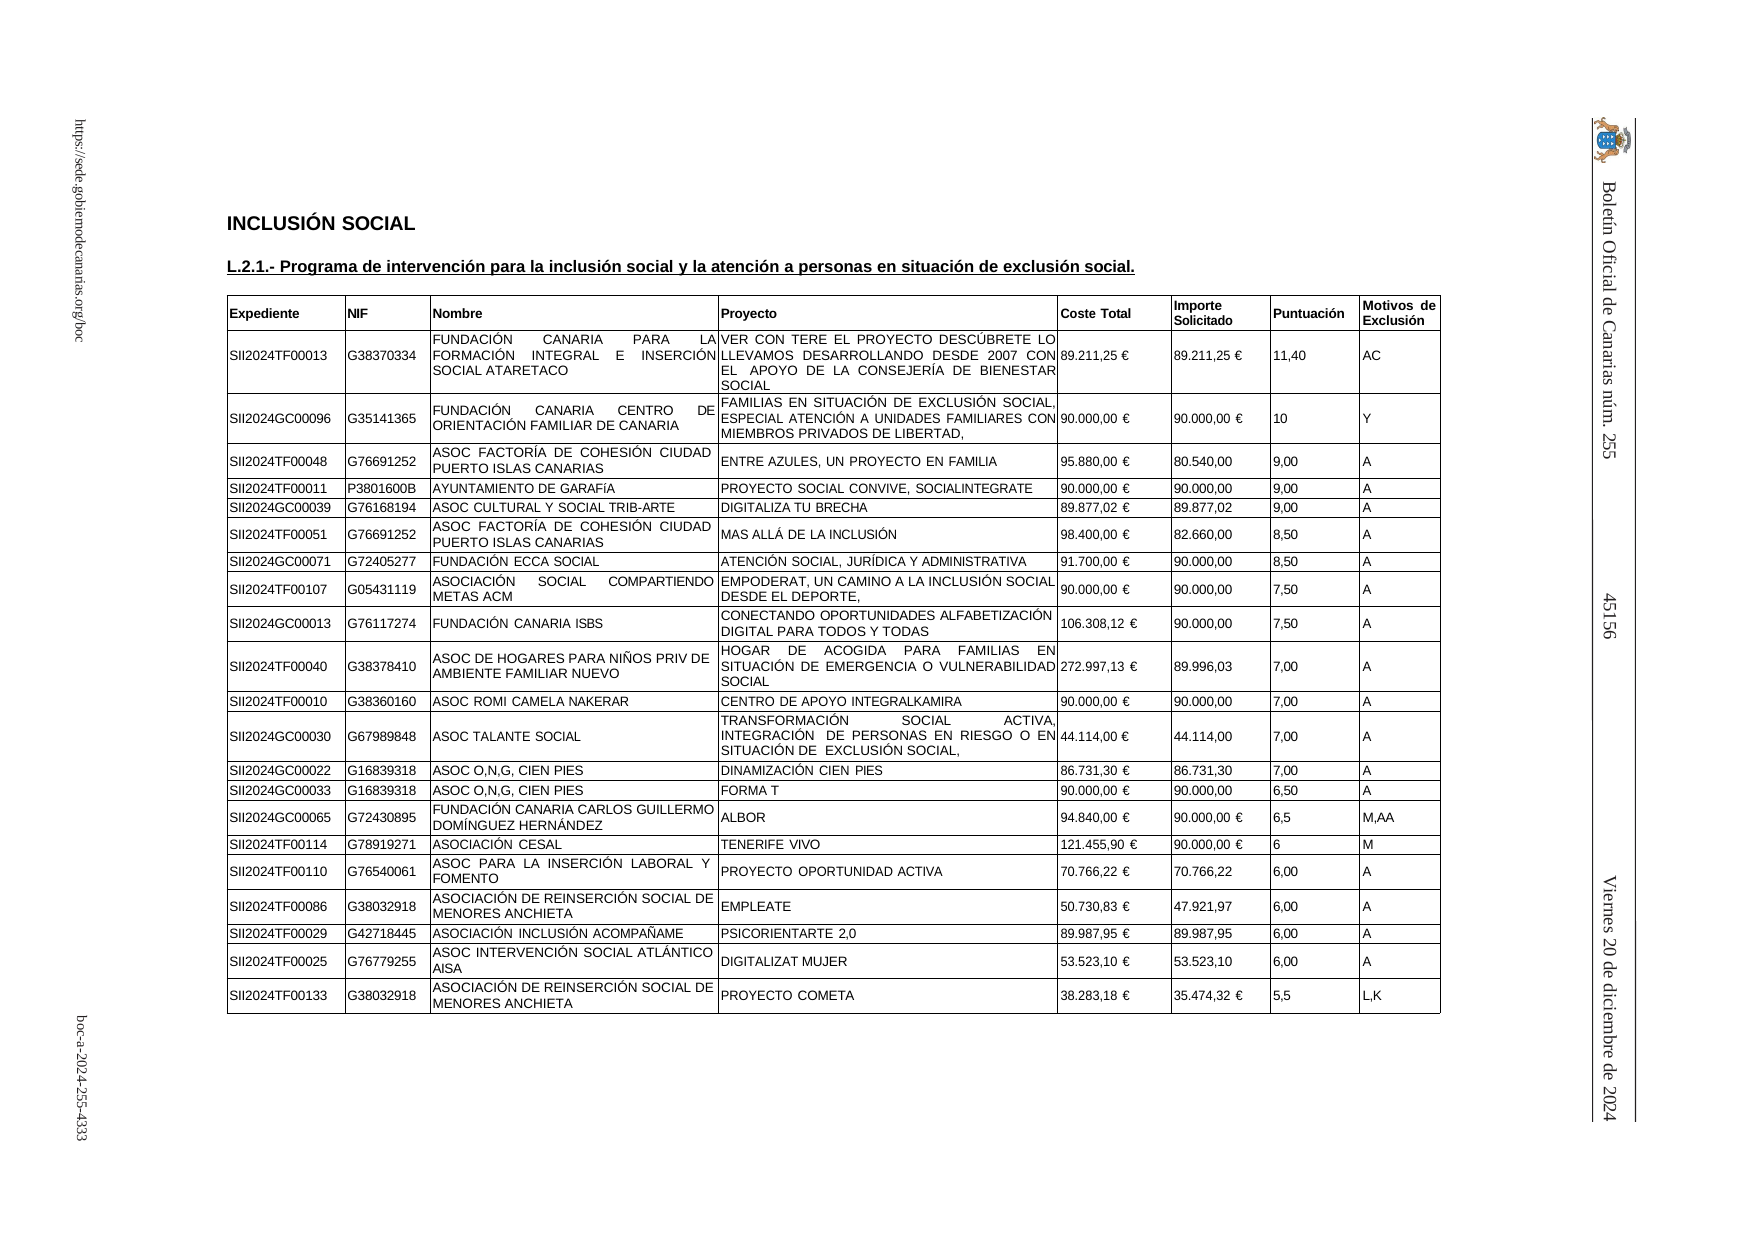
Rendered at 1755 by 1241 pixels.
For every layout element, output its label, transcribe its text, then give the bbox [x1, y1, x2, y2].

table_cell 7,00 [1271, 762, 1359, 780]
table_cell 9,00 [1271, 444, 1359, 478]
table_cell 80.540,00 [1172, 444, 1270, 478]
table_cell 98.400,00 € [1058, 518, 1171, 552]
table_cell SII2024TF00048 [228, 444, 345, 478]
table_cell TENERIFE VIVO [719, 836, 1057, 854]
table_cell FUNDACIÓN CANARIA CARLOS GUILLERMO DOMÍNGUEZ HERNÁNDEZ [431, 801, 718, 834]
table_cell ASOCIACIÓN INCLUSIÓN ACOMPAÑAME [431, 925, 718, 943]
table_cell 89.877,02 € [1058, 499, 1171, 517]
table_cell 106.308,12 € [1058, 607, 1171, 641]
table_cell 7,00 [1271, 712, 1359, 761]
table_cell HOGAR DE ACOGIDA PARA FAMILIAS EN SITUACIÓN DE EMERGENCIA O VULNERABILIDAD SOCIAL [719, 642, 1057, 691]
table_cell 5,5 [1271, 979, 1359, 1013]
text INCLUSIÓN SOCIAL [227, 211, 1502, 234]
table_cell 90.000,00 [1172, 572, 1270, 606]
table_cell SII2024TF00029 [228, 925, 345, 943]
table_cell 8,50 [1271, 518, 1359, 552]
table_cell DINAMIZACIÓN CIEN PIES [719, 762, 1057, 780]
table_header Motivos de Exclusión [1360, 296, 1440, 330]
table_cell ASOC DE HOGARES PARA NIÑOS PRIV DE AMBIENTE FAMILIAR NUEVO [431, 642, 718, 691]
table_cell A [1360, 762, 1440, 780]
table_cell G76117274 [346, 607, 430, 641]
table_cell 89.987,95 € [1058, 925, 1171, 943]
table_cell G76168194 [346, 499, 430, 517]
table_cell 70.766,22 € [1058, 855, 1171, 889]
table_cell 35.474,32 € [1172, 979, 1270, 1013]
table_cell G78919271 [346, 836, 430, 854]
table_cell 53.523,10 € [1058, 944, 1171, 978]
table_cell 90.000,00 [1172, 781, 1270, 800]
table_cell SII2024TF00107 [228, 572, 345, 606]
table_cell AYUNTAMIENTO DE GARAFíA [431, 479, 718, 498]
table_cell 90.000,00 € [1058, 394, 1171, 443]
text Viernes 20 de diciembre de 2024 [1600, 875, 1621, 1124]
table_cell SII2024TF00011 [228, 479, 345, 498]
table_header Proyecto [719, 296, 1057, 330]
table_cell ASOC FACTORÍA DE COHESIÓN CIUDAD PUERTO ISLAS CANARIAS [431, 444, 718, 478]
table_cell FUNDACIÓN CANARIA CENTRO DE ORIENTACIÓN FAMILIAR DE CANARIA [431, 394, 718, 443]
table_cell G72430895 [346, 801, 430, 834]
table_cell CONECTANDO OPORTUNIDADES ALFABETIZACIÓN DIGITAL PARA TODOS Y TODAS [719, 607, 1057, 641]
text 45156 [1600, 593, 1621, 642]
table_cell 70.766,22 [1172, 855, 1270, 889]
table_cell 86.731,30 € [1058, 762, 1171, 780]
table_cell 90.000,00 [1172, 553, 1270, 571]
table_cell Y [1360, 394, 1440, 443]
table_cell SII2024TF00040 [228, 642, 345, 691]
table_cell 90.000,00 € [1172, 801, 1270, 834]
table_cell AC [1360, 331, 1440, 393]
table_cell ENTRE AZULES, UN PROYECTO EN FAMILIA [719, 444, 1057, 478]
text boc-a-2024-255-4333 [74, 1016, 91, 1145]
table_cell ASOCIACIÓN CESAL [431, 836, 718, 854]
table_cell 90.000,00 € [1172, 394, 1270, 443]
table_cell A [1360, 479, 1440, 498]
table_cell A [1360, 781, 1440, 800]
table_cell L,K [1360, 979, 1440, 1013]
table_cell FUNDACIÓN ECCA SOCIAL [431, 553, 718, 571]
table_cell EMPODERAT, UN CAMINO A LA INCLUSIÓN SOCIAL DESDE EL DEPORTE, [719, 572, 1057, 606]
table_cell SII2024GC00096 [228, 394, 345, 443]
table_header Puntuación [1271, 296, 1359, 330]
table_cell EMPLEATE [719, 890, 1057, 924]
table_cell 11,40 [1271, 331, 1359, 393]
table_cell G67989848 [346, 712, 430, 761]
table_cell 6,00 [1271, 925, 1359, 943]
table_cell 90.000,00 € [1058, 781, 1171, 800]
table_cell FAMILIAS EN SITUACIÓN DE EXCLUSIÓN SOCIAL, ESPECIAL ATENCIÓN A UNIDADES FAMILIARES CON MIEMBROS PRIVADOS DE LIBERTAD, [719, 394, 1057, 443]
table_cell 90.000,00 € [1058, 479, 1171, 498]
table_cell SII2024TF00086 [228, 890, 345, 924]
table_cell 90.000,00 [1172, 479, 1270, 498]
table_cell 90.000,00 € [1058, 572, 1171, 606]
table_cell SII2024GC00039 [228, 499, 345, 517]
text L.2.1.- Programa de intervención para la inclusión social y la atención a personas en situación de exclusión social. [227, 257, 1502, 276]
table_cell 95.880,00 € [1058, 444, 1171, 478]
table_cell 9,00 [1271, 499, 1359, 517]
table_cell G38032918 [346, 890, 430, 924]
table_cell ASOCIACIÓN DE REINSERCIÓN SOCIAL DE MENORES ANCHIETA [431, 890, 718, 924]
table_cell 89.996,03 [1172, 642, 1270, 691]
table_cell A [1360, 890, 1440, 924]
table_cell A [1360, 712, 1440, 761]
table_cell SII2024TF00133 [228, 979, 345, 1013]
table_cell 89.211,25 € [1058, 331, 1171, 393]
table_cell 7,00 [1271, 692, 1359, 711]
table_cell ASOC O,N,G, CIEN PIES [431, 781, 718, 800]
table_cell ALBOR [719, 801, 1057, 834]
text Boletín Oficial de Canarias núm. 255 [1599, 181, 1621, 462]
table_cell G16839318 [346, 762, 430, 780]
table_cell 89.211,25 € [1172, 331, 1270, 393]
table_cell 7,50 [1271, 572, 1359, 606]
table_cell A [1360, 607, 1440, 641]
table_cell A [1360, 855, 1440, 889]
table_header Expediente [228, 296, 345, 330]
table_cell 6,5 [1271, 801, 1359, 834]
table_cell 7,00 [1271, 642, 1359, 691]
table_cell 9,00 [1271, 479, 1359, 498]
table_cell 91.700,00 € [1058, 553, 1171, 571]
table_cell TRANSFORMACIÓN SOCIAL ACTIVA, INTEGRACIÓN DE PERSONAS EN RIESGO O EN SITUACIÓN DE EXCLUSIÓN SOCIAL, [719, 712, 1057, 761]
table_cell SII2024TF00010 [228, 692, 345, 711]
table_cell SII2024TF00025 [228, 944, 345, 978]
table_cell 6,00 [1271, 890, 1359, 924]
table_cell SII2024GC00033 [228, 781, 345, 800]
table_cell G38370334 [346, 331, 430, 393]
table_cell 90.000,00 [1172, 692, 1270, 711]
table_cell G38378410 [346, 642, 430, 691]
table_cell DIGITALIZAT MUJER [719, 944, 1057, 978]
table_cell 82.660,00 [1172, 518, 1270, 552]
table_cell FUNDACIÓN CANARIA PARA LA FORMACIÓN INTEGRAL E INSERCIÓN SOCIAL ATARETACO [431, 331, 718, 393]
table_cell 94.840,00 € [1058, 801, 1171, 834]
table_cell SII2024GC00030 [228, 712, 345, 761]
table_cell SII2024TF00110 [228, 855, 345, 889]
table_cell A [1360, 572, 1440, 606]
table_cell ASOCIACIÓN DE REINSERCIÓN SOCIAL DE MENORES ANCHIETA [431, 979, 718, 1013]
table_cell PROYECTO COMETA [719, 979, 1057, 1013]
table_cell 10 [1271, 394, 1359, 443]
table_cell SII2024TF00051 [228, 518, 345, 552]
table_cell FUNDACIÓN CANARIA ISBS [431, 607, 718, 641]
table_header NIF [346, 296, 430, 330]
table_cell SII2024GC00071 [228, 553, 345, 571]
table_cell G76540061 [346, 855, 430, 889]
table_cell A [1360, 518, 1440, 552]
table_cell 8,50 [1271, 553, 1359, 571]
table_header Coste Total [1058, 296, 1171, 330]
table_cell 53.523,10 [1172, 944, 1270, 978]
table_cell ATENCIÓN SOCIAL, JURÍDICA Y ADMINISTRATIVA [719, 553, 1057, 571]
table_cell 89.877,02 [1172, 499, 1270, 517]
table_cell PROYECTO SOCIAL CONVIVE, SOCIALINTEGRATE [719, 479, 1057, 498]
table_cell M [1360, 836, 1440, 854]
table_cell PSICORIENTARTE 2,0 [719, 925, 1057, 943]
table_cell SII2024TF00114 [228, 836, 345, 854]
table_cell 38.283,18 € [1058, 979, 1171, 1013]
table_cell G35141365 [346, 394, 430, 443]
table_cell 121.455,90 € [1058, 836, 1171, 854]
table_cell 50.730,83 € [1058, 890, 1171, 924]
table_cell VER CON TERE EL PROYECTO DESCÚBRETE LO LLEVAMOS DESARROLLANDO DESDE 2007 CON EL APOYO DE LA CONSEJERÍA DE BIENESTAR SOCIAL [719, 331, 1057, 393]
table_cell ASOC INTERVENCIÓN SOCIAL ATLÁNTICO AISA [431, 944, 718, 978]
table_cell 6,50 [1271, 781, 1359, 800]
table_cell ASOC PARA LA INSERCIÓN LABORAL Y FOMENTO [431, 855, 718, 889]
table_cell 90.000,00 € [1058, 692, 1171, 711]
table_cell 6,00 [1271, 855, 1359, 889]
table_cell A [1360, 444, 1440, 478]
table_cell 44.114,00 [1172, 712, 1270, 761]
table_cell G76691252 [346, 518, 430, 552]
table_cell 6,00 [1271, 944, 1359, 978]
table_cell 47.921,97 [1172, 890, 1270, 924]
text https://sede.gobiernodecanarias.org/boc [72, 119, 89, 352]
table_cell A [1360, 944, 1440, 978]
table_cell 6 [1271, 836, 1359, 854]
table_cell G76691252 [346, 444, 430, 478]
table_cell SII2024GC00022 [228, 762, 345, 780]
table_cell 7,50 [1271, 607, 1359, 641]
table_cell A [1360, 692, 1440, 711]
table_cell ASOCIACIÓN SOCIAL COMPARTIENDO METAS ACM [431, 572, 718, 606]
table_cell ASOC TALANTE SOCIAL [431, 712, 718, 761]
table_cell G05431119 [346, 572, 430, 606]
table_cell DIGITALIZA TU BRECHA [719, 499, 1057, 517]
table_cell PROYECTO OPORTUNIDAD ACTIVA [719, 855, 1057, 889]
table_cell G76779255 [346, 944, 430, 978]
table_cell G38032918 [346, 979, 430, 1013]
table_cell 89.987,95 [1172, 925, 1270, 943]
table_cell 86.731,30 [1172, 762, 1270, 780]
table_header Nombre [431, 296, 718, 330]
table_cell 90.000,00 € [1172, 836, 1270, 854]
table_cell P3801600B [346, 479, 430, 498]
table_cell M,AA [1360, 801, 1440, 834]
table_cell MAS ALLÁ DE LA INCLUSIÓN [719, 518, 1057, 552]
table_header Importe Solicitado [1172, 296, 1270, 330]
table_cell G72405277 [346, 553, 430, 571]
table_cell 272.997,13 € [1058, 642, 1171, 691]
table_cell G16839318 [346, 781, 430, 800]
table_cell 90.000,00 [1172, 607, 1270, 641]
table_cell 44.114,00 € [1058, 712, 1171, 761]
table_cell G42718445 [346, 925, 430, 943]
table_cell SII2024GC00013 [228, 607, 345, 641]
table_cell SII2024TF00013 [228, 331, 345, 393]
table_cell ASOC ROMI CAMELA NAKERAR [431, 692, 718, 711]
table_cell A [1360, 499, 1440, 517]
table_cell SII2024GC00065 [228, 801, 345, 834]
table_cell A [1360, 642, 1440, 691]
table_cell A [1360, 925, 1440, 943]
table_cell ASOC O,N,G, CIEN PIES [431, 762, 718, 780]
table_cell A [1360, 553, 1440, 571]
table_cell ASOC CULTURAL Y SOCIAL TRIB-ARTE [431, 499, 718, 517]
table_cell ASOC FACTORÍA DE COHESIÓN CIUDAD PUERTO ISLAS CANARIAS [431, 518, 718, 552]
table_cell G38360160 [346, 692, 430, 711]
table_cell FORMA T [719, 781, 1057, 800]
table_cell CENTRO DE APOYO INTEGRALKAMIRA [719, 692, 1057, 711]
